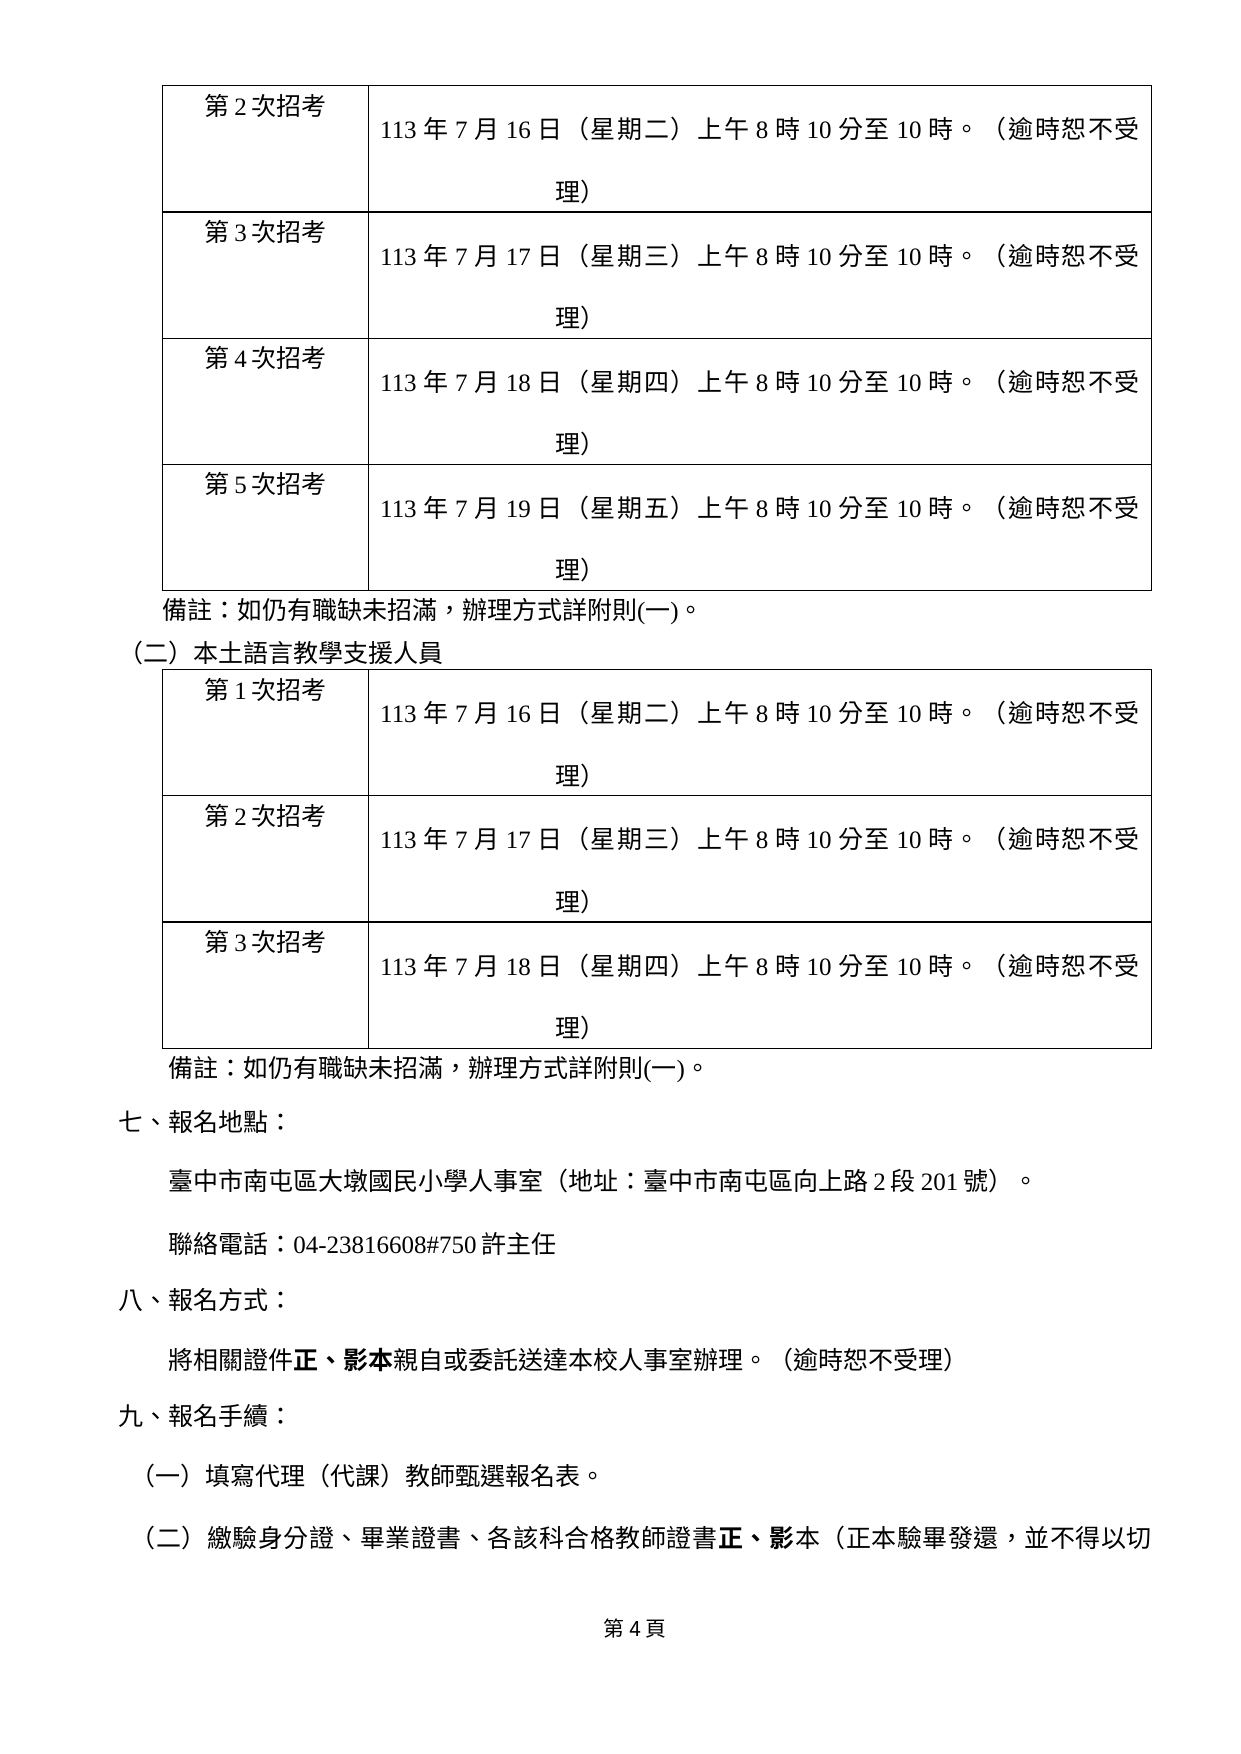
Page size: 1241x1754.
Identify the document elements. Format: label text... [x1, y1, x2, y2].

table_header 113年7月16日（星期二）上午8時10分至10時。（逾時恕不受理） [369, 670, 1151, 795]
table_cell 113年7月19日（星期五）上午8時10分至10時。（逾時恕不受理） [369, 465, 1151, 589]
table_cell 113年7月16日（星期二）上午8時10分至10時。（逾時恕不受理） [369, 86, 1151, 211]
text （二）本土語言教學支援人員 [118, 633, 1152, 669]
table_cell 113年7月17日（星期三）上午8時10分至10時。（逾時恕不受理） [369, 213, 1151, 337]
text 臺中市南屯區大墩國民小學人事室（地址：臺中市南屯區向上路2段201號）。 [168, 1138, 1152, 1201]
table_cell 第5次招考 [163, 465, 368, 589]
table_cell 第2次招考 [163, 796, 368, 921]
table_cell 第4次招考 [163, 339, 368, 463]
text 將相關證件正、影本親自或委託送達本校人事室辦理。（逾時恕不受理） [168, 1317, 1152, 1379]
table_cell 113年7月17日（星期三）上午8時10分至10時。（逾時恕不受理） [369, 796, 1151, 921]
table_cell 第2次招考 [163, 86, 368, 211]
text （二）繳驗身分證、畢業證書、各該科合格教師證書正、影本（正本驗畢發還，並不得以切 [131, 1495, 1152, 1558]
text 備註：如仍有職缺未招滿，辦理方式詳附則(一)。 [143, 591, 1152, 627]
table_cell 113年7月18日（星期四）上午8時10分至10時。（逾時恕不受理） [369, 339, 1151, 463]
table_cell 第3次招考 [163, 923, 368, 1047]
table_header 第1次招考 [163, 670, 368, 795]
text 七、報名地點： [118, 1102, 1152, 1138]
table_cell 113年7月18日（星期四）上午8時10分至10時。（逾時恕不受理） [369, 923, 1151, 1047]
table_cell 第3次招考 [163, 213, 368, 337]
text 九、報名手續： [118, 1397, 1152, 1433]
text （一）填寫代理（代課）教師甄選報名表。 [118, 1433, 1152, 1495]
text 備註：如仍有職缺未招滿，辦理方式詳附則(一)。 [168, 1049, 1152, 1085]
text 聯絡電話：04-23816608#750許主任 [168, 1201, 1152, 1263]
text 八、報名方式： [118, 1281, 1152, 1317]
